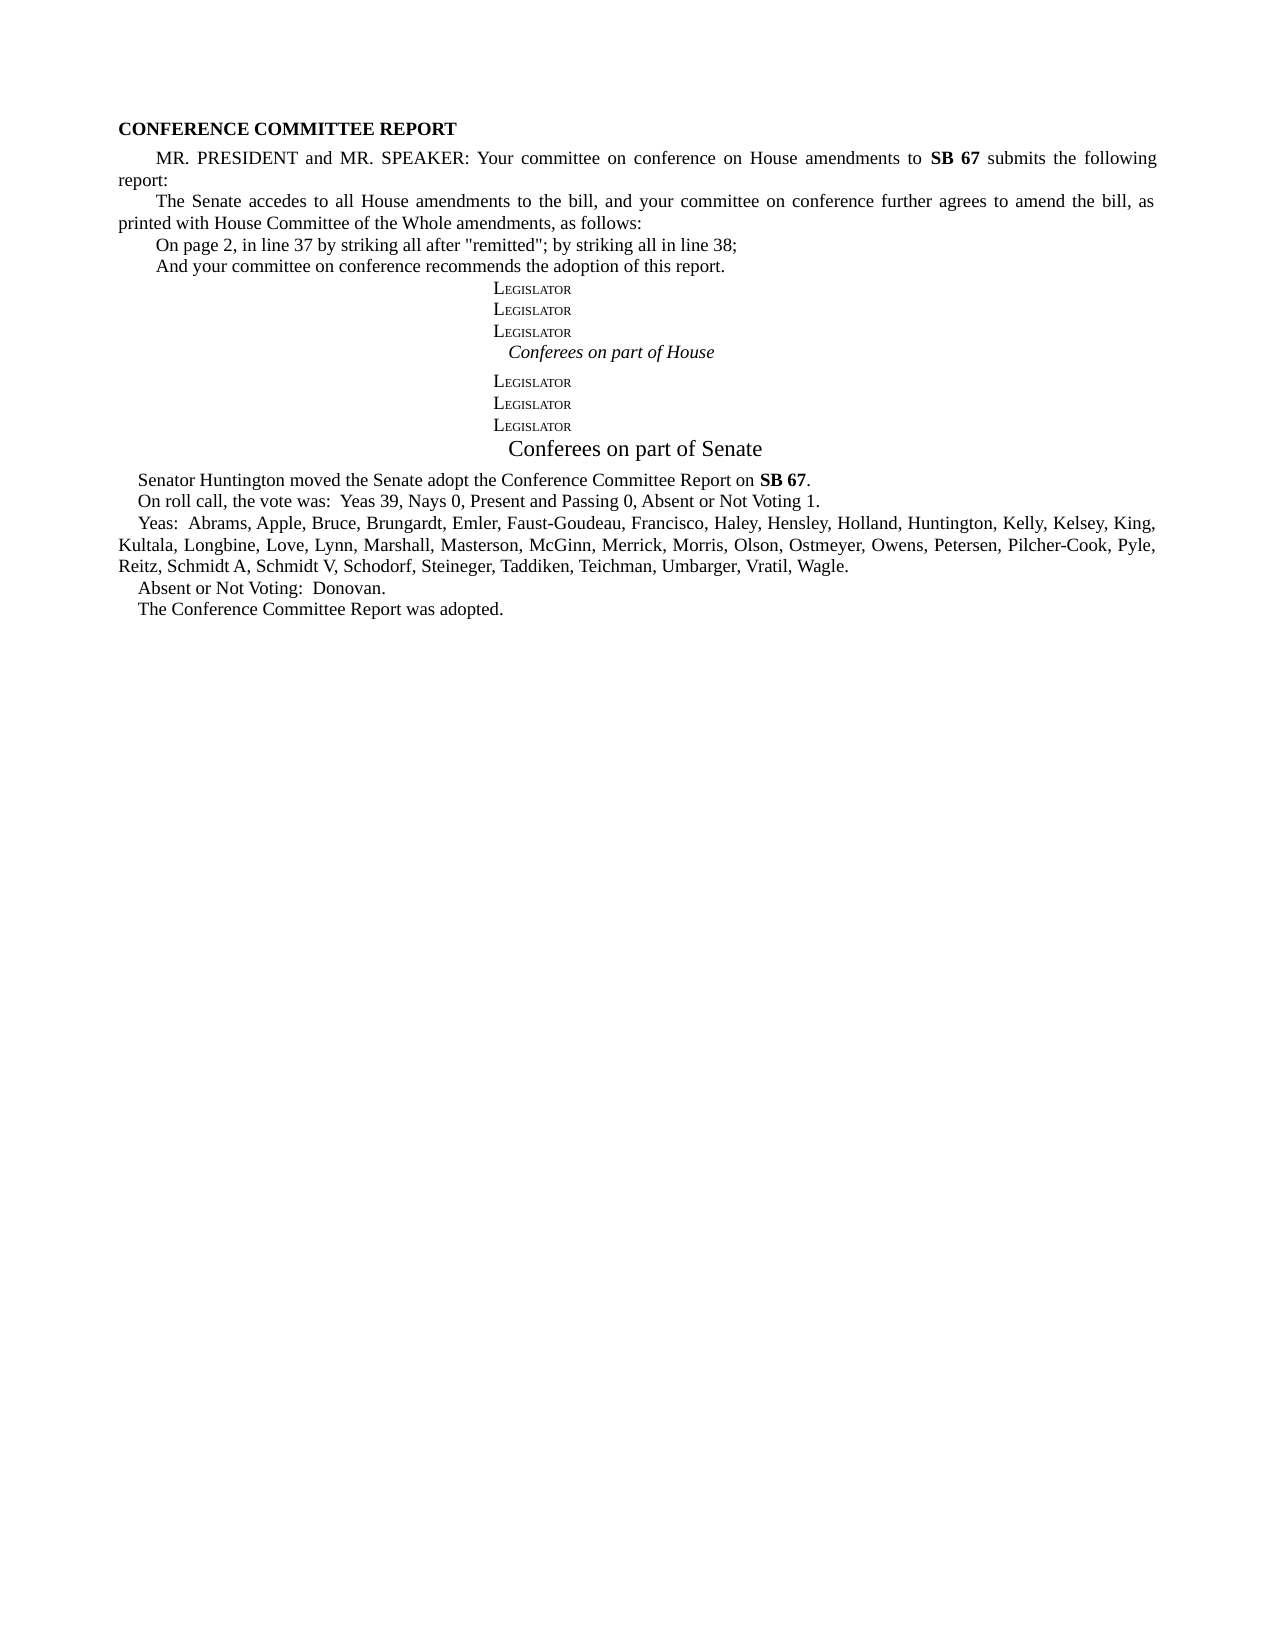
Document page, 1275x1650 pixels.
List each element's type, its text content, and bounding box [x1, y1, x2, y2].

text Senator Huntington moved the Senate adopt the Conference Committee Report on SB 67. [118, 469, 1157, 490]
text On page 2, in line 37 by striking all after "remitted"; by striking all in line 38; [118, 233, 1157, 255]
text Legislator [118, 370, 1157, 392]
text Absent or Not Voting: Donovan. [118, 577, 1157, 598]
text Legislator [118, 298, 1157, 320]
text Legislator [118, 320, 1157, 341]
text Yeas: Abrams, Apple, Bruce, Brungardt, Emler, Faust-Goudeau, Francisco, Haley, Hensley, Holland, Huntington, Kelly, Kelsey, King, Kultala, Longbine, Love, Lynn, Marshall, Masterson, McGinn, Merrick, Morris, Olson, Ostmeyer, Owens, Petersen, Pilcher-Cook, Pyle, Reitz, Schmidt A, Schmidt V, Schodorf, Steineger, Taddiken, Teichman, Umbarger, Vratil, Wagle. [118, 512, 1157, 577]
text The Senate accedes to all House amendments to the bill, and your committee on conference further agrees to amend the bill, as printed with House Committee of the Whole amendments, as follows: [118, 190, 1157, 233]
text And your committee on conference recommends the adoption of this report. [118, 255, 1157, 277]
text Conferees on part of Senate [118, 435, 1157, 461]
text Conferees on part of House [118, 341, 1157, 363]
text Legislator [118, 277, 1157, 298]
text Legislator [118, 392, 1157, 413]
text On roll call, the vote was: Yeas 39, Nays 0, Present and Passing 0, Absent or Not Voting 1. [118, 490, 1157, 512]
text The Conference Committee Report was adopted. [118, 598, 1157, 620]
text MR. PRESIDENT and MR. SPEAKER: Your committee on conference on House amendments to SB 67 submits the following report: [118, 147, 1157, 190]
subtitle CONFERENCE COMMITTEE REPORT [118, 118, 1157, 140]
text Legislator [118, 413, 1157, 435]
